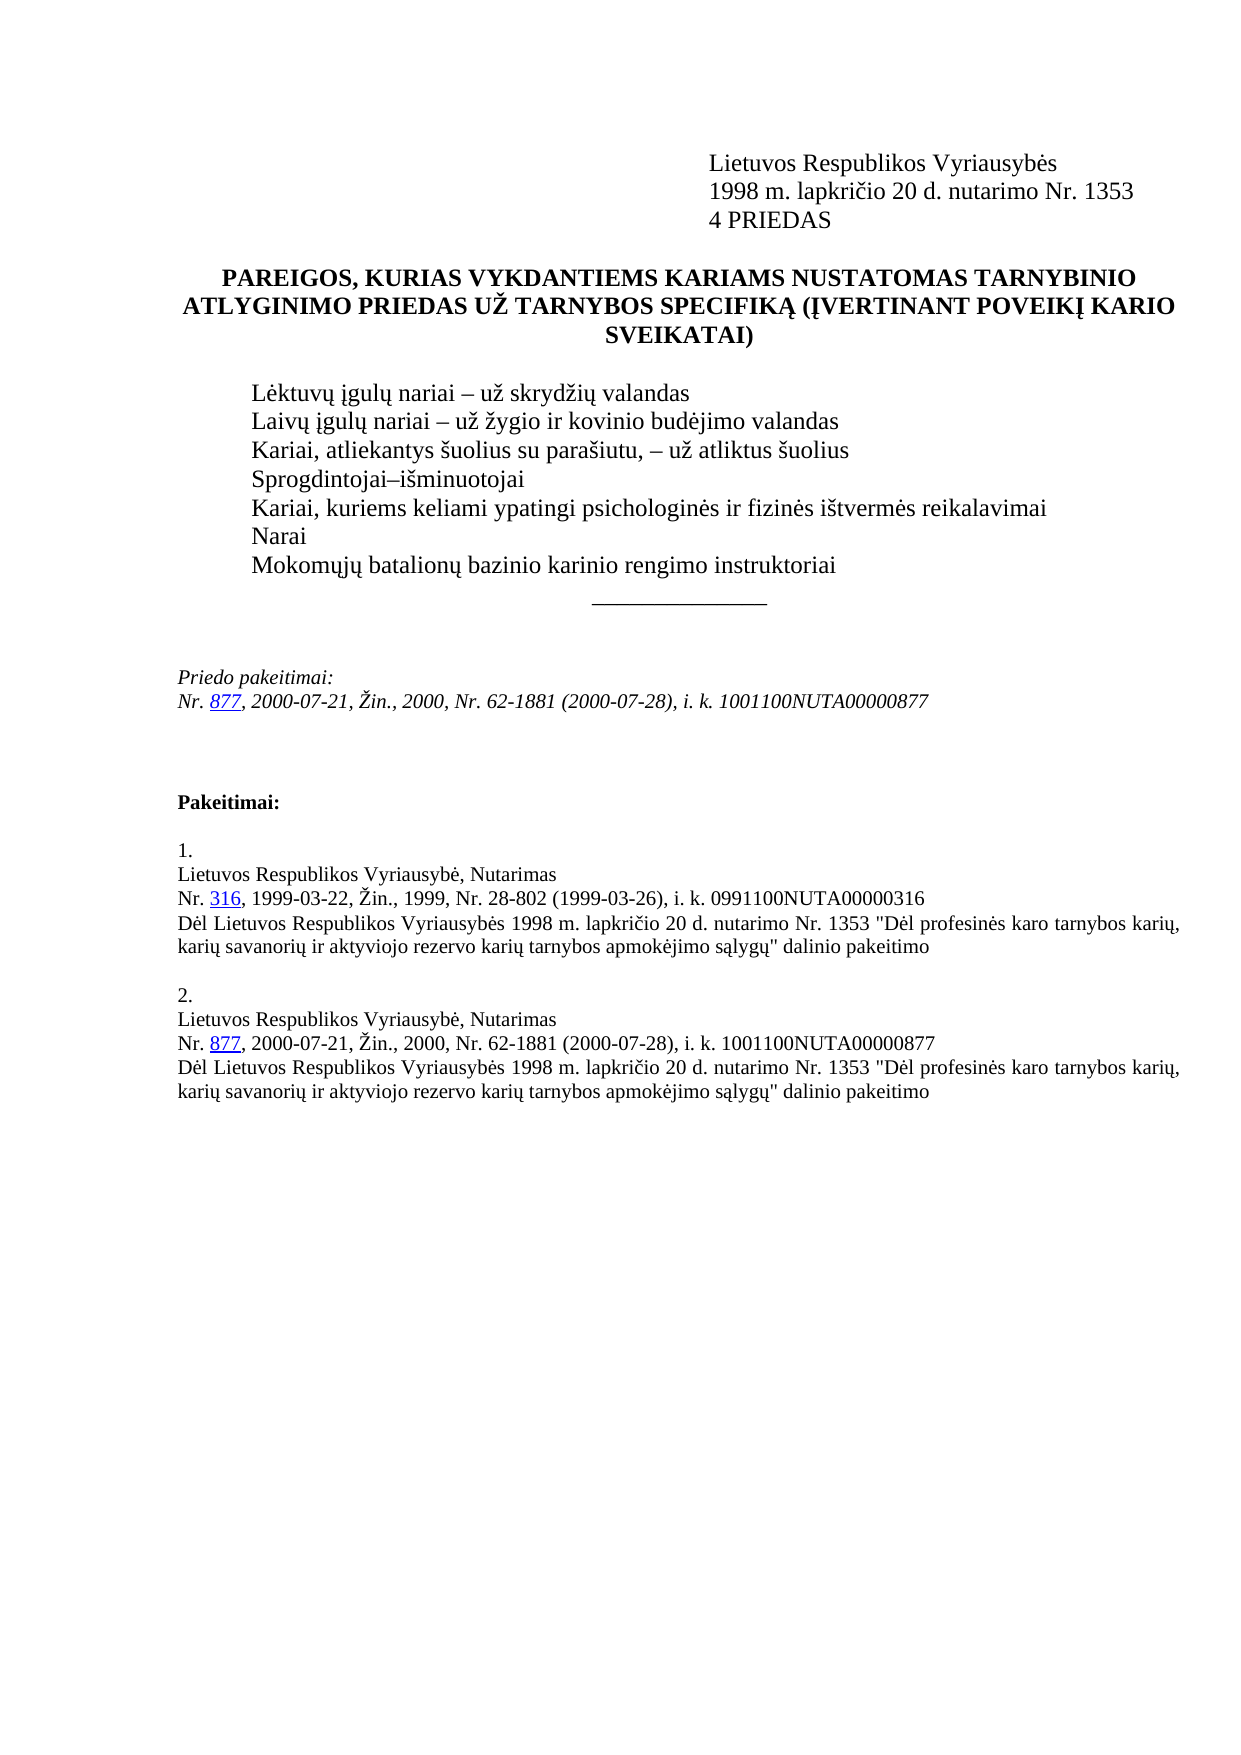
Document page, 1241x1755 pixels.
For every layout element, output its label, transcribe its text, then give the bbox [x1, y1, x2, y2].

text Laivų įgulų nariai – už žygio ir kovinio budėjimo valandas [177, 406, 1181, 435]
text Sprogdintojai–išminuotojai [177, 464, 1181, 493]
text Lietuvos Respublikos Vyriausybė, Nutarimas [177, 1007, 1181, 1031]
text Narai [177, 521, 1181, 550]
text 1. [177, 838, 1181, 862]
text Kariai, atliekantys šuolius su parašiutu, – už atliktus šuolius [177, 435, 1181, 464]
text Dėl Lietuvos Respublikos Vyriausybės 1998 m. lapkričio 20 d. nutarimo Nr. 1353 "Dėl profesinės karo tarnybos karių, karių savanorių ir aktyviojo rezervo karių tarnybos apmokėjimo sąlygų" dalinio pakeitimo [177, 910, 1181, 958]
text Nr. 877, 2000-07-21, Žin., 2000, Nr. 62-1881 (2000-07-28), i. k. 1001100NUTA00000877 [177, 689, 1181, 713]
text 1998 m. lapkričio 20 d. nutarimo Nr. 1353 [177, 176, 1181, 205]
text Mokomųjų batalionų bazinio karinio rengimo instruktoriai [177, 550, 1181, 579]
text Priedo pakeitimai: [177, 665, 1181, 689]
text Dėl Lietuvos Respublikos Vyriausybės 1998 m. lapkričio 20 d. nutarimo Nr. 1353 "Dėl profesinės karo tarnybos karių, karių savanorių ir aktyviojo rezervo karių tarnybos apmokėjimo sąlygų" dalinio pakeitimo [177, 1055, 1181, 1103]
text Lėktuvų įgulų nariai – už skrydžių valandas [177, 378, 1181, 406]
text Lietuvos Respublikos Vyriausybė, Nutarimas [177, 862, 1181, 886]
text Nr. 877, 2000-07-21, Žin., 2000, Nr. 62-1881 (2000-07-28), i. k. 1001100NUTA00000877 [177, 1031, 1181, 1055]
text PAREIGOS, KURIAS VYKDANTIEMS KARIAMS NUSTATOMAS TARNYBINIO ATLYGINIMO PRIEDAS UŽ TARNYBOS SPECIFIKĄ (ĮVERTINANT POVEIKĮ KARIO SVEIKATAI) [177, 263, 1181, 349]
text Pakeitimai: [177, 790, 1181, 814]
text 4 PRIEDAS [177, 205, 1181, 234]
text Nr. 316, 1999-03-22, Žin., 1999, Nr. 28-802 (1999-03-26), i. k. 0991100NUTA00000316 [177, 886, 1181, 910]
text 2. [177, 983, 1181, 1007]
text ______________ [177, 579, 1181, 608]
text Kariai, kuriems keliami ypatingi psichologinės ir fizinės ištvermės reikalavimai [177, 493, 1181, 521]
text Lietuvos Respublikos Vyriausybės [709, 148, 1181, 176]
